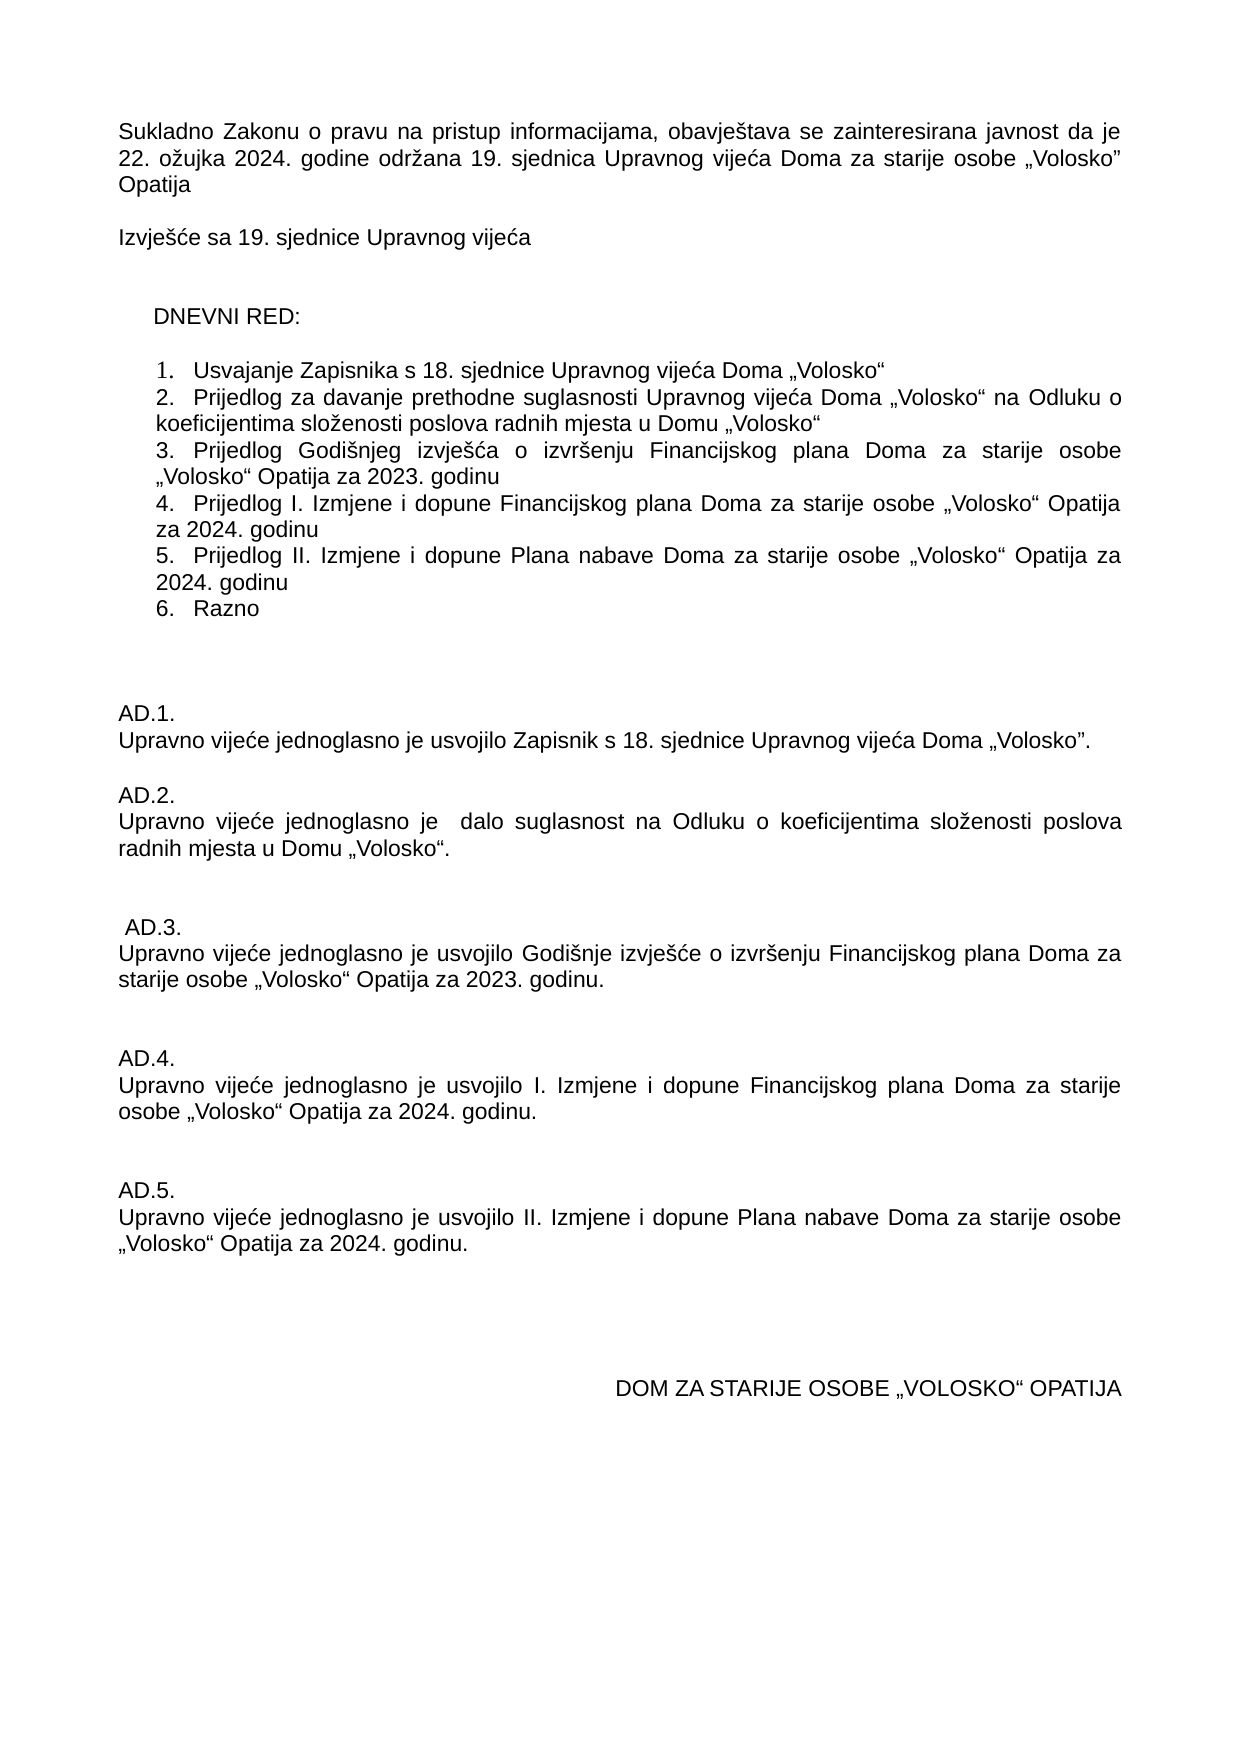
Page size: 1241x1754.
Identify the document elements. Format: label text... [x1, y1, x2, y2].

text Upravno vijeće jednoglasno je usvojilo Zapisnik s 18. sjednice Upravnog vijeća Doma „Volosko”. [118, 727, 1122, 753]
text AD.5. [118, 1177, 1122, 1203]
text DOM ZA STARIJE OSOBE „VOLOSKO“ OPATIJA [118, 1375, 1122, 1401]
text Sukladno Zakonu o pravu na pristup informacijama, obavještava se zainteresirana javnost da je 22. ožujka 2024. godine održana 19. sjednica Upravnog vijeća Doma za starije osobe „Volosko” Opatija [118, 118, 1122, 197]
text AD.3. [118, 913, 1122, 940]
list Prijedlog I. Izmjene i dopune Financijskog plana Doma za starije osobe „Volosko“ Opatija za 2024. godinu [156, 489, 1122, 542]
text AD.2. [118, 782, 1122, 808]
text DNEVNI RED: [121, 303, 1122, 329]
text Izvješće sa 19. sjednice Upravnog vijeća [118, 223, 1122, 250]
text Upravno vijeće jednoglasno je dalo suglasnost na Odluku o koeficijentima složenosti poslova radnih mjesta u Domu „Volosko“. [118, 808, 1122, 861]
list Prijedlog Godišnjeg izvješća o izvršenju Financijskog plana Doma za starije osobe „Volosko“ Opatija za 2023. godinu [156, 437, 1122, 489]
text Upravno vijeće jednoglasno je usvojilo Godišnje izvješće o izvršenju Financijskog plana Doma za starije osobe „Volosko“ Opatija za 2023. godinu. [118, 940, 1122, 993]
text AD.4. [118, 1045, 1122, 1072]
text Upravno vijeće jednoglasno je usvojilo I. Izmjene i dopune Financijskog plana Doma za starije osobe „Volosko“ Opatija za 2024. godinu. [118, 1072, 1122, 1124]
list Prijedlog za davanje prethodne suglasnosti Upravnog vijeća Doma „Volosko“ na Odluku o koeficijentima složenosti poslova radnih mjesta u Domu „Volosko“ [156, 384, 1122, 437]
list Usvajanje Zapisnika s 18. sjednice Upravnog vijeća Doma „Volosko“ [156, 355, 1122, 384]
text AD.1. [118, 700, 1122, 727]
list Razno [156, 595, 1122, 621]
list Prijedlog II. Izmjene i dopune Plana nabave Doma za starije osobe „Volosko“ Opatija za 2024. godinu [156, 542, 1122, 595]
text Upravno vijeće jednoglasno je usvojilo II. Izmjene i dopune Plana nabave Doma za starije osobe „Volosko“ Opatija za 2024. godinu. [118, 1203, 1122, 1256]
